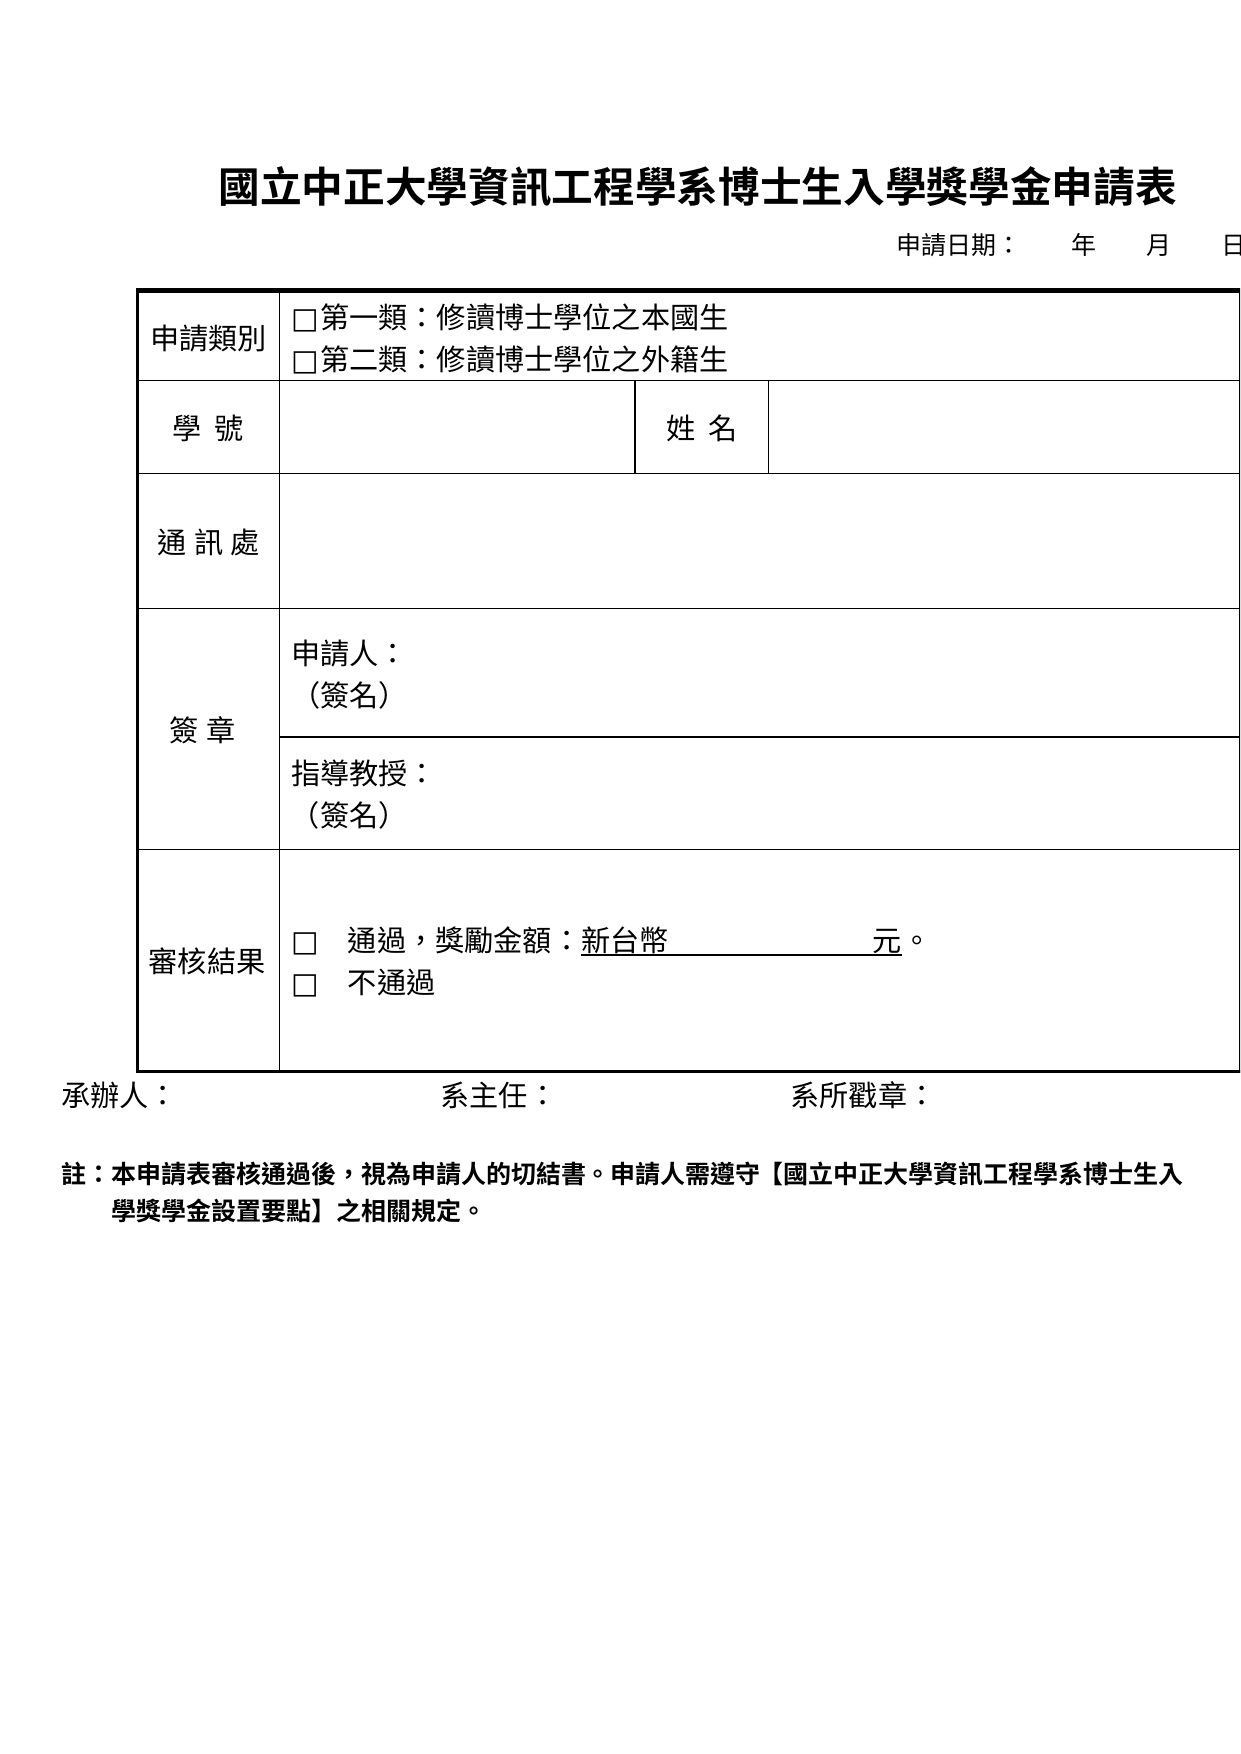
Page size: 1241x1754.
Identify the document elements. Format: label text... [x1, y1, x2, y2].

table_cell 申請人： （簽名） [280, 609, 1239, 736]
table_cell 指導教授： （簽名） [280, 738, 1239, 849]
table_cell [280, 474, 1239, 608]
table_cell 姓 名 [636, 381, 768, 472]
table_cell 學 號 [139, 381, 279, 472]
table_cell □ 通過，獎勵金額：新台幣 元。 □ 不通過 [280, 850, 1239, 1070]
text 承辦人： 系主任： 系所戳章： [32, 1073, 1090, 1115]
text 註：本申請表審核通過後，視為申請人的切結書。申請人需遵守【國立中正大學資訊工程學系博士生入學獎學金設置要點】之相關規定。 [61, 1155, 1183, 1227]
table_cell 申請類別 [139, 293, 279, 380]
table_cell 第一類：修讀博士學位之本國生 第二類：修讀博士學位之外籍生 [280, 293, 1239, 380]
table_header 國立中正大學資訊工程學系博士生入學獎學金申請表 申請日期： 年 月 日 [137, 123, 1240, 288]
table_cell 審核結果 [139, 850, 279, 1070]
table_cell 簽 章 [139, 609, 279, 849]
table_cell [280, 381, 634, 472]
table_cell 通 訊 處 [139, 474, 279, 608]
table_cell [769, 381, 1239, 472]
